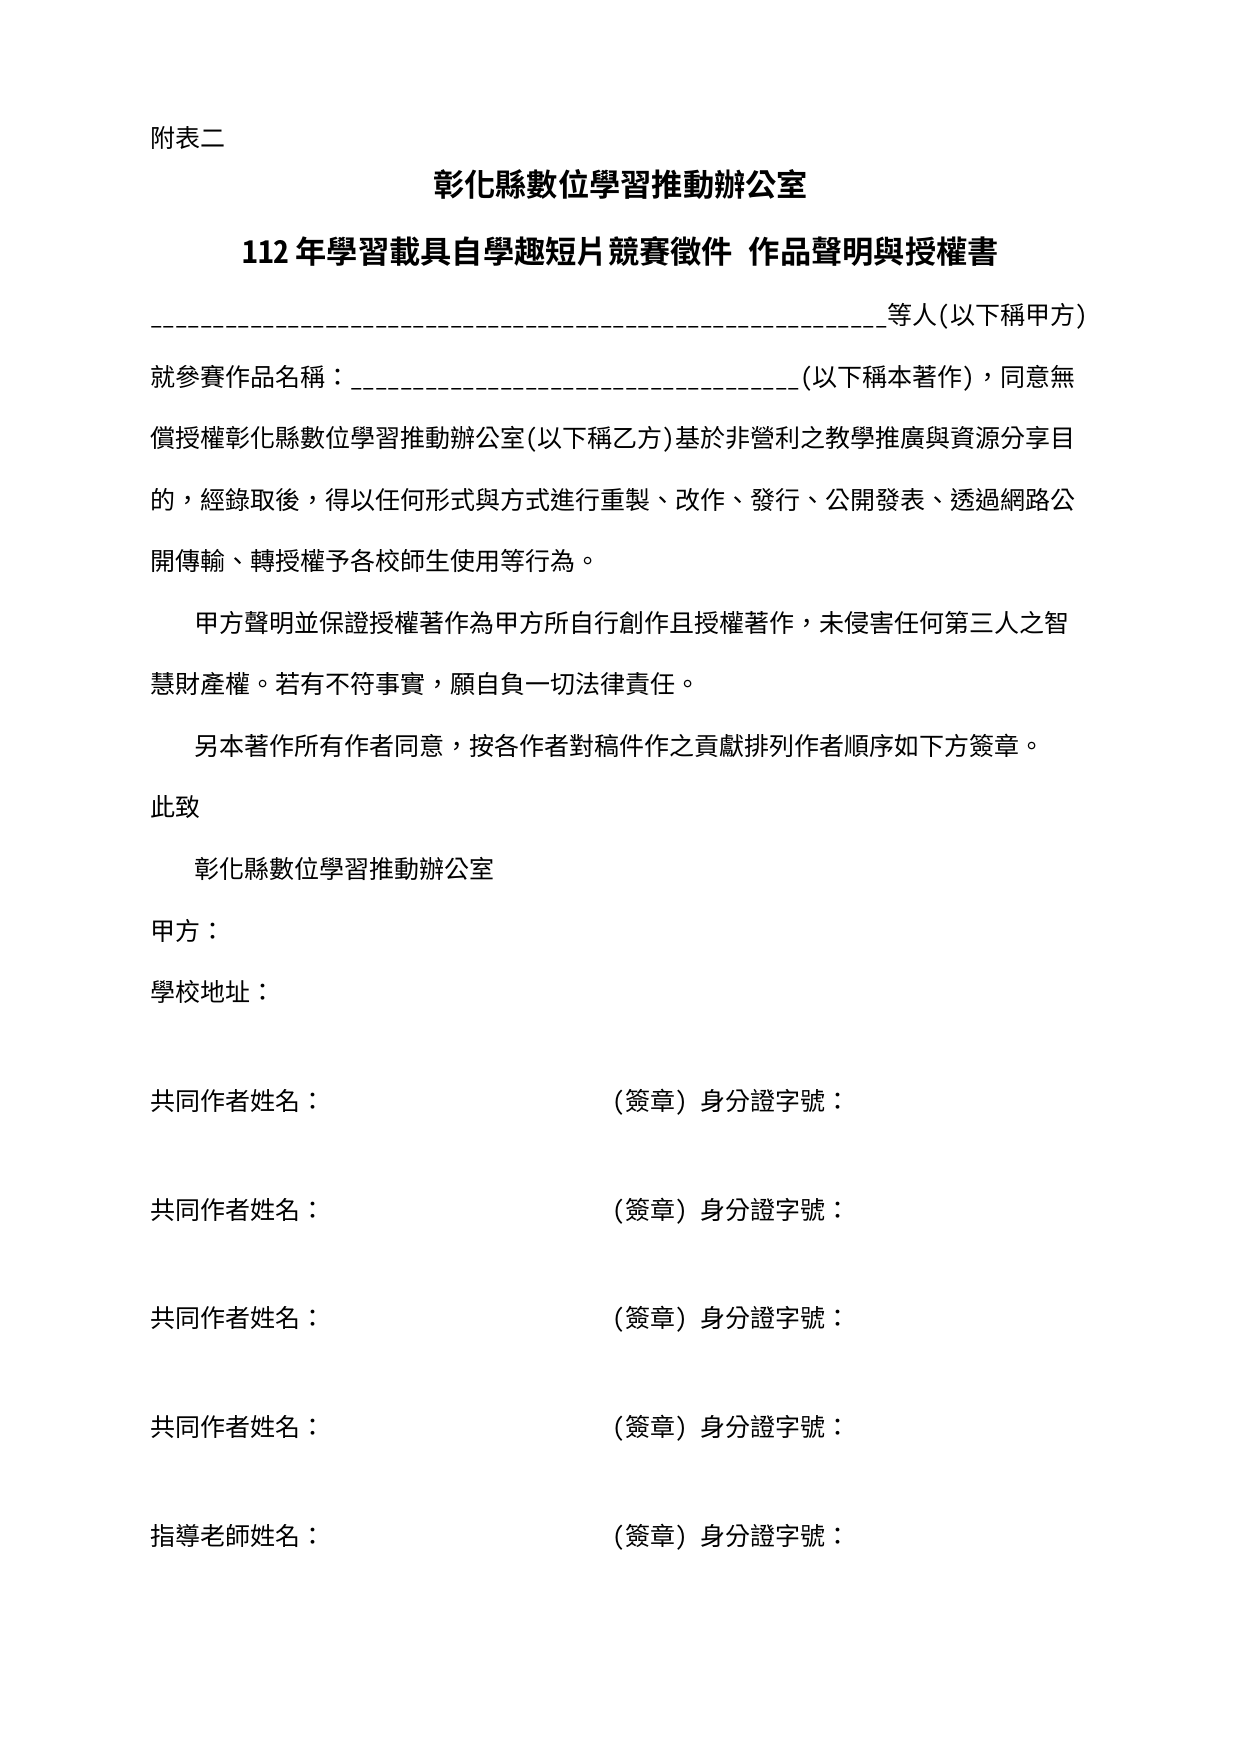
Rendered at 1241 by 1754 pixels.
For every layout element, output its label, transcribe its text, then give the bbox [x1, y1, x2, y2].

text 學校地址： [150, 973, 1091, 1009]
text 彰化縣數位學習推動辦公室 [150, 160, 1091, 205]
text 112年學習載具自學趣短片競賽徵件 作品聲明與授權書 [150, 228, 1091, 273]
text 甲方聲明並保證授權著作為甲方所自行創作且授權著作，未侵害任何第三人之智慧財產權。若有不符事實，願自負一切法律責任。 [150, 603, 1091, 701]
text 彰化縣數位學習推動辦公室 [150, 849, 1091, 886]
text 共同作者姓名： (簽章) 身分證字號： [150, 1299, 1091, 1335]
text 共同作者姓名： (簽章) 身分證字號： [150, 1190, 1091, 1226]
text ___________________________________________________________等人(以下稱甲方)就參賽作品名稱：____________________________________(以下稱本著作)，同意無償授權彰化縣數位學習推動辦公室(以下稱乙方)基於非營利之教學推廣與資源分享目的，經錄取後，得以任何形式與方式進行重製、改作、發行、公開發表、透過網路公開傳輸、轉授權予各校師生使用等行為。 [150, 295, 1091, 578]
text 指導老師姓名： (簽章) 身分證字號： [150, 1516, 1091, 1553]
text 甲方： [150, 911, 1091, 947]
text 此致 [150, 788, 1091, 824]
text 共同作者姓名： (簽章) 身分證字號： [150, 1081, 1091, 1118]
text 附表二 [150, 118, 1091, 154]
text 另本著作所有作者同意，按各作者對稿件作之貢獻排列作者順序如下方簽章。 [150, 726, 1091, 763]
text 共同作者姓名： (簽章) 身分證字號： [150, 1408, 1091, 1444]
